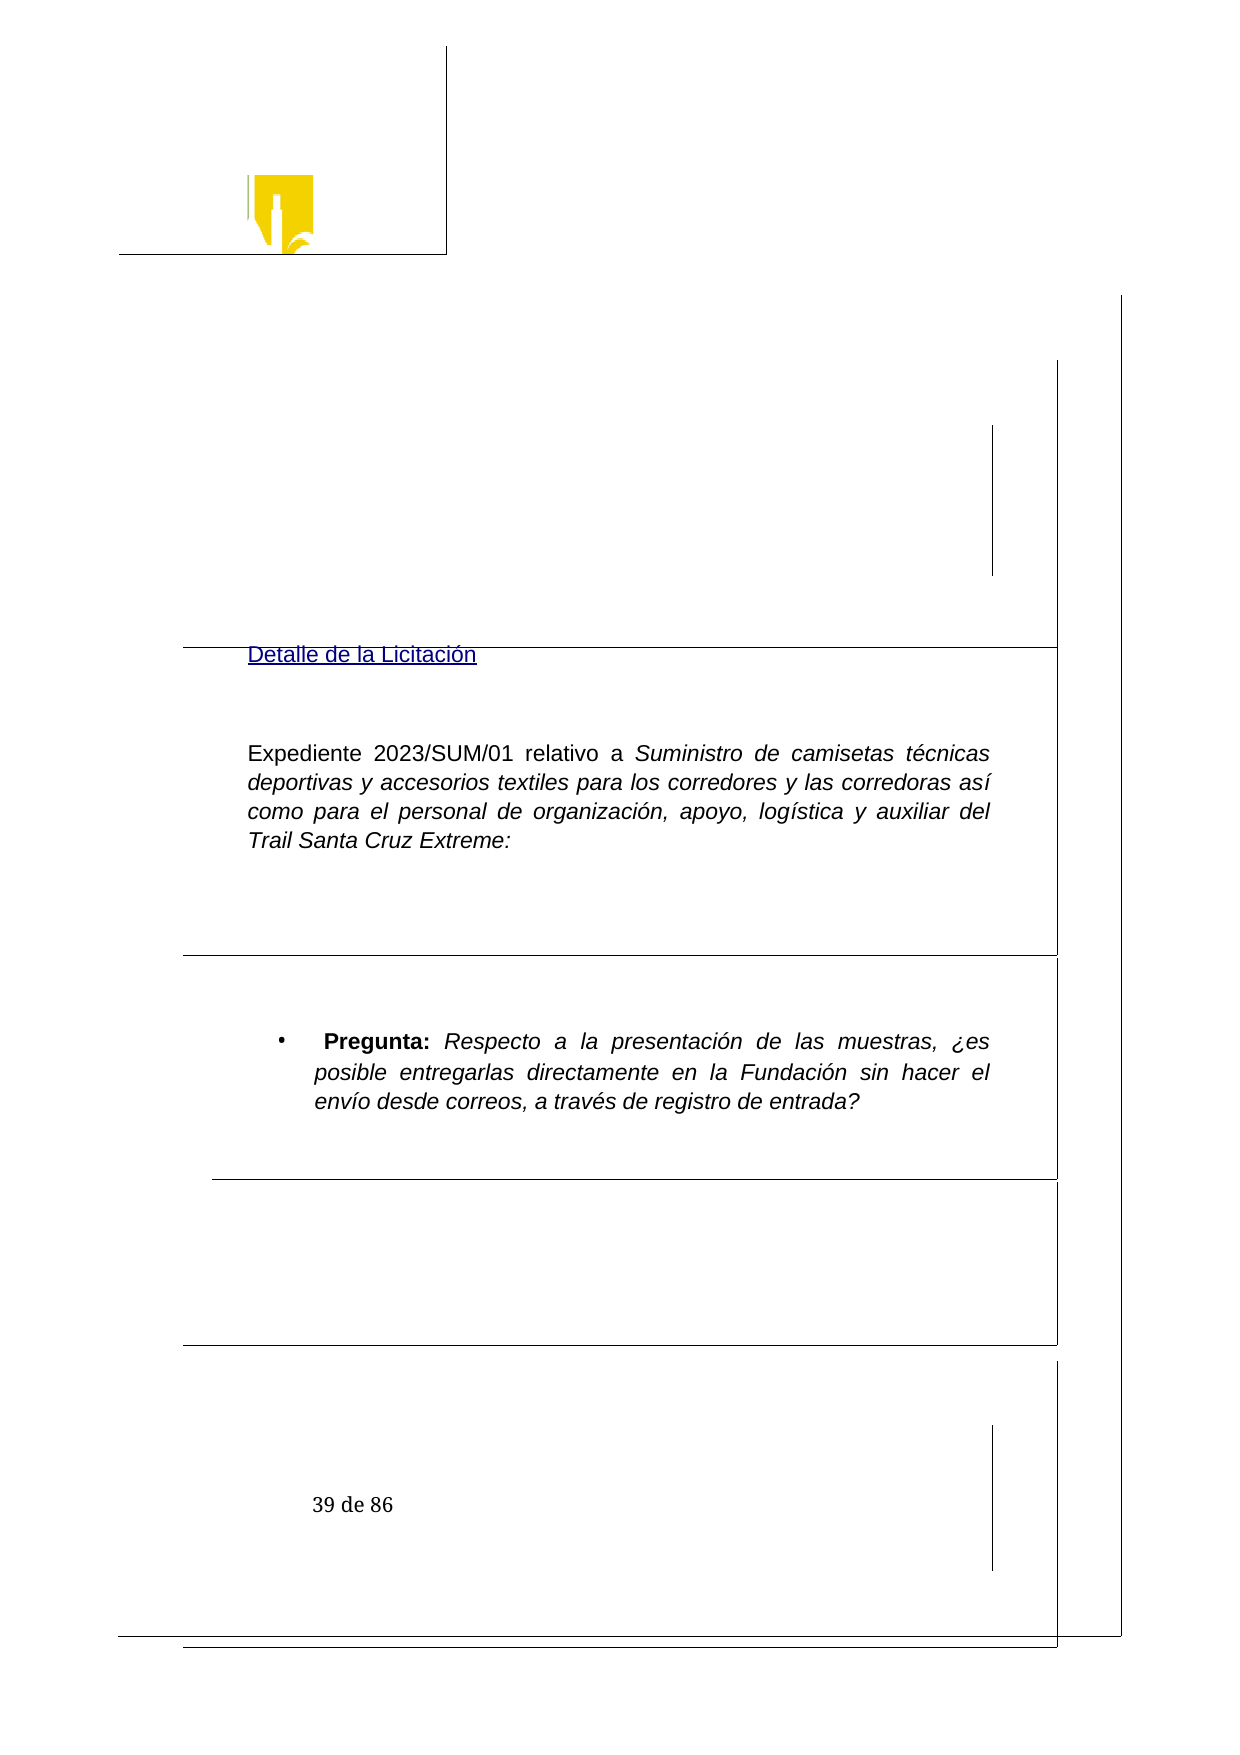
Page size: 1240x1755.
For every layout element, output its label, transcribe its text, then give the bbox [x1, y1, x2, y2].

list Pregunta: Respecto a la presentación de las muestras, ¿es posible entregarlas directamente en la Fundación sin hacer el envío desde correos, a través de registro de entrada? [212, 958, 1057, 1179]
text Expediente 2023/SUM/01 relativo a Suministro de camisetas técnicas deportivas y accesorios textiles para los corredores y las corredoras así como para el personal de organización, apoyo, logística y auxiliar del Trail Santa Cruz Extreme: [183, 676, 1057, 853]
text Detalle de la Licitación [183, 576, 1057, 667]
